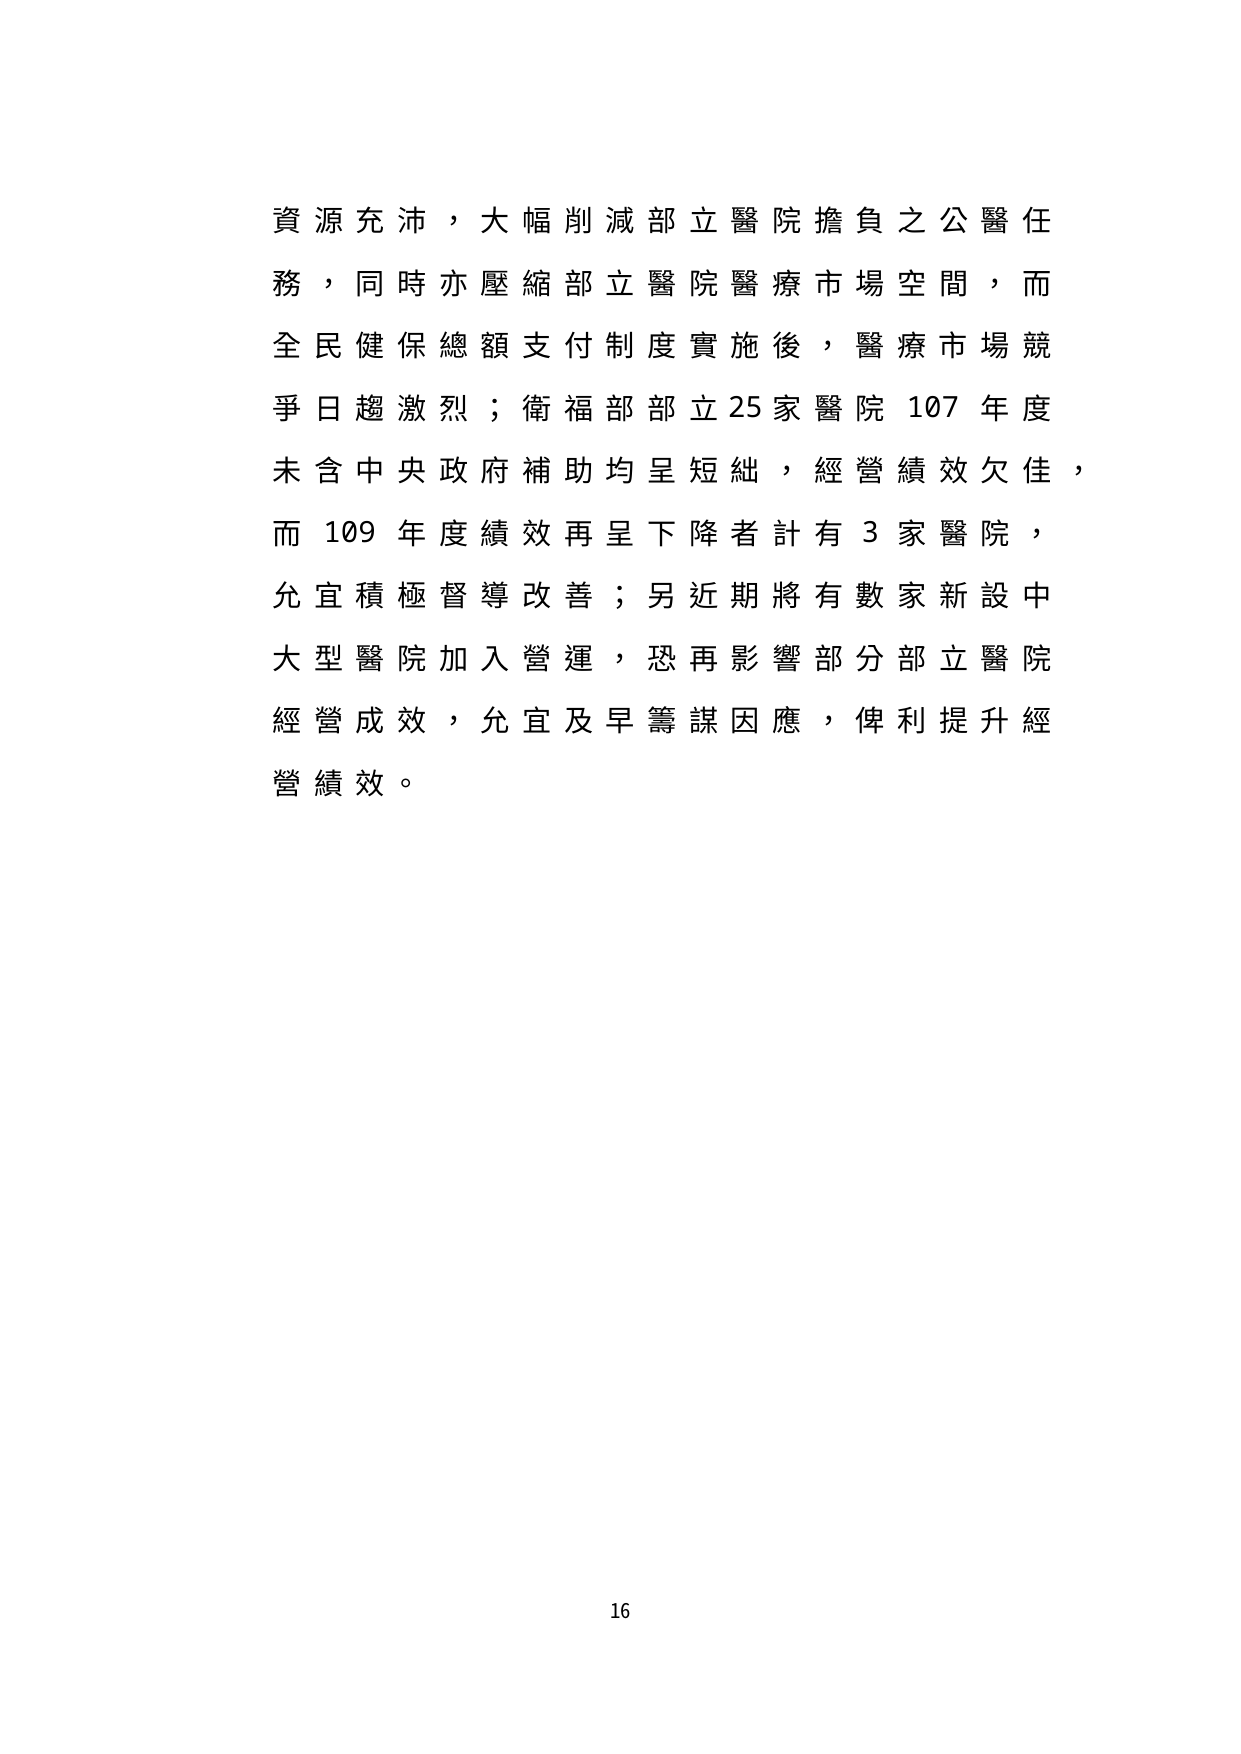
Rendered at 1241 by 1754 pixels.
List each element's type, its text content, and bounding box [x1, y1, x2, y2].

text 綜上，自健保實施以來，我國公私立醫療能量均大幅提升，尤其在都會區，民間醫療資源充沛，大幅削減部立醫院擔負之公醫任務，同時亦壓縮部立醫院醫療市場空間，而全民健保總額支付制度實施後，醫療市場競爭日趨激烈；衛福部部立25家醫院107年度未含中央政府補助均呈短絀，經營績效欠佳，而109年度績效再呈下降者計有3家醫院，允宜積極督導改善；另近期將有數家新設中大型醫院加入營運，恐再影響部分部立醫院經營成效，允宜及早籌謀因應，俾利提升經營績效。 [242, 177, 1058, 802]
